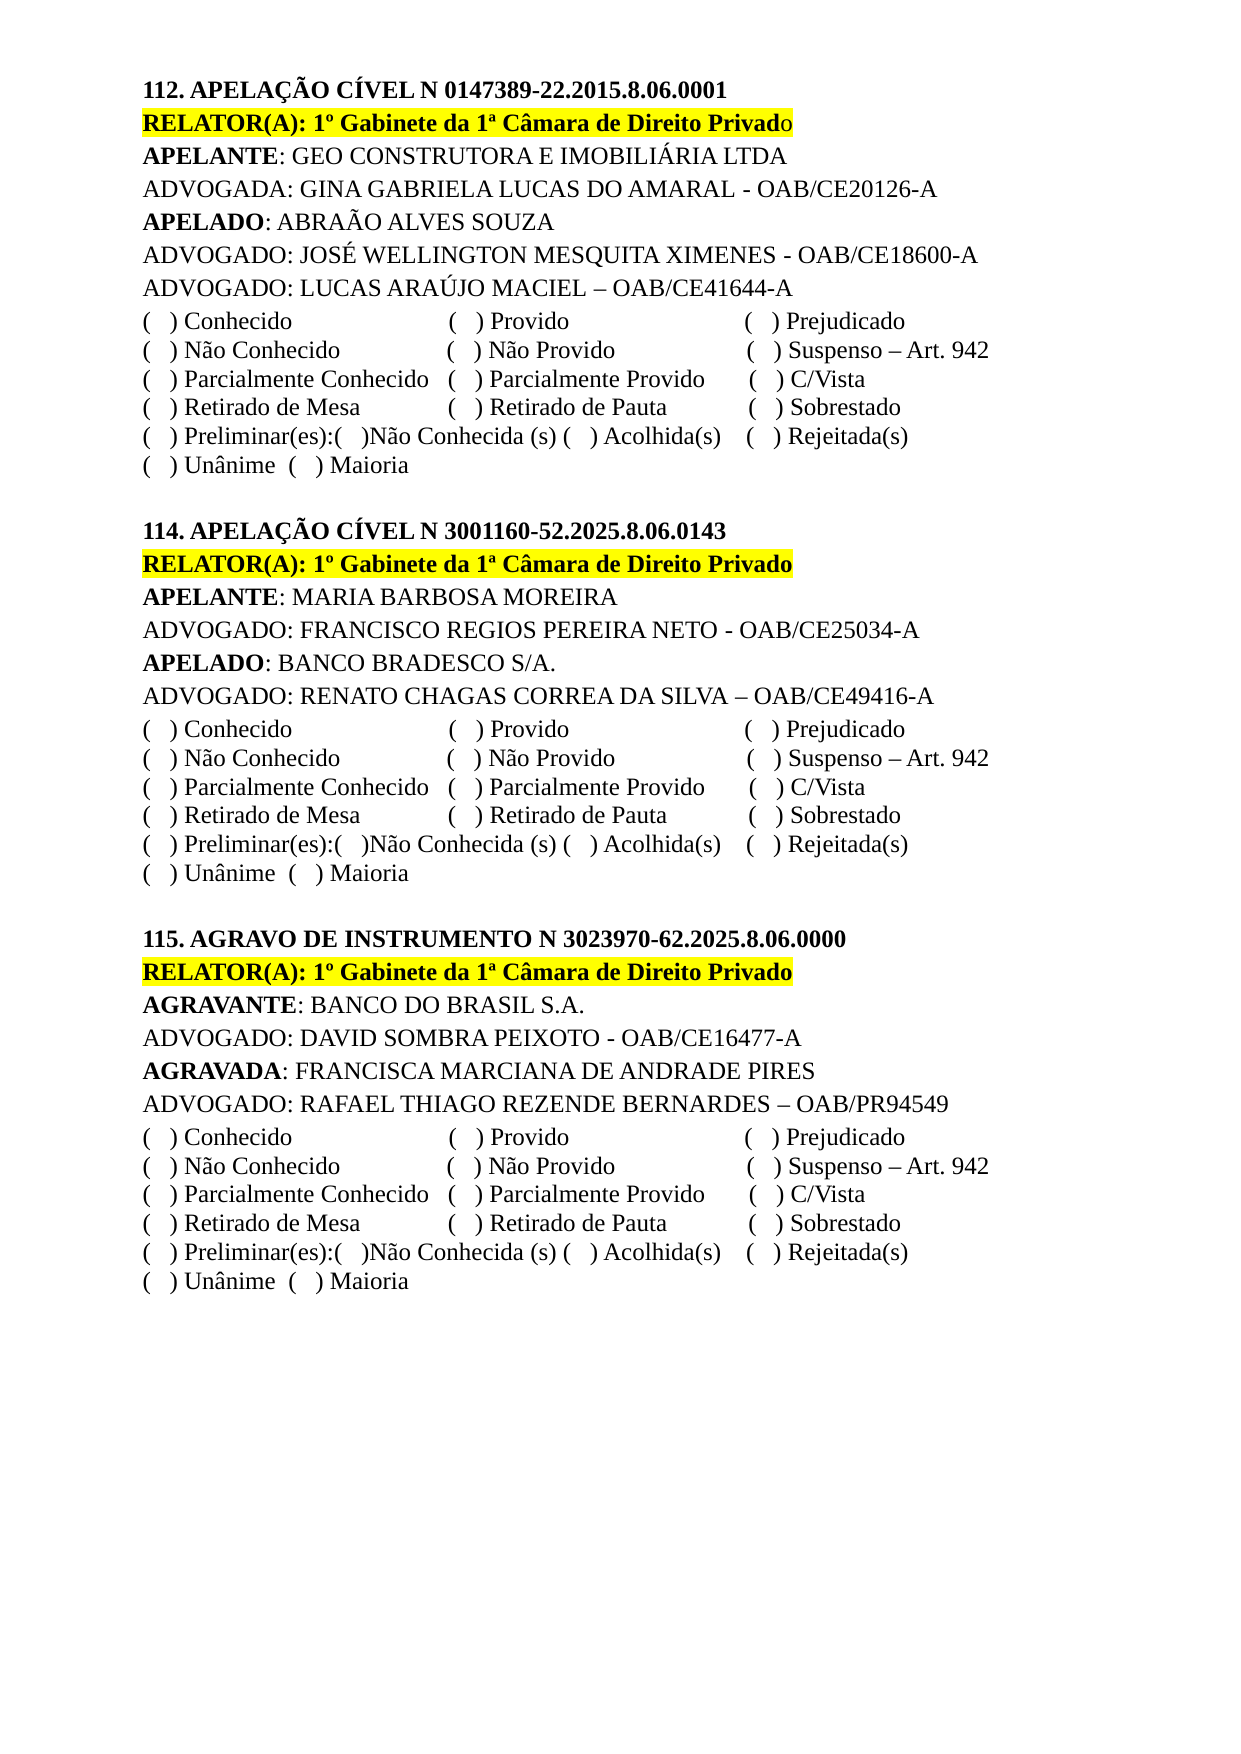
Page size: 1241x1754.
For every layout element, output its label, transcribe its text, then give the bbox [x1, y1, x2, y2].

text ( ) Preliminar(es):( )Não Conhecida (s) ( ) Acolhida(s) ( ) Rejeitada(s) [142, 1237, 1158, 1266]
text ( ) Unânime ( ) Maioria 114. APELAÇÃO CÍVEL N 3001160-52.2025.8.06.0143 RELATOR(A): 1º Gabinete da 1ª Câmara de Direito Privado APELANTE: MARIA BARBOSA MOREIRA ADVOGADO: FRANCISCO REGIOS PEREIRA NETO - OAB/CE25034-A APELADO: BANCO BRADESCO S/A. ADVOGADO: RENATO CHAGAS CORREA DA SILVA – OAB/CE49416-A [142, 450, 1188, 710]
text ( ) Retirado de Mesa ( ) Retirado de Pauta ( ) Sobrestado [142, 1208, 1158, 1237]
text ( ) Conhecido ( ) Provido ( ) Prejudicado [142, 1122, 1141, 1151]
text ( ) Unânime ( ) Maioria 115. AGRAVO DE INSTRUMENTO N 3023970-62.2025.8.06.0000 RELATOR(A): 1º Gabinete da 1ª Câmara de Direito Privado AGRAVANTE: BANCO DO BRASIL S.A. ADVOGADO: DAVID SOMBRA PEIXOTO - OAB/CE16477-A AGRAVADA: FRANCISCA MARCIANA DE ANDRADE PIRES ADVOGADO: RAFAEL THIAGO REZENDE BERNARDES – OAB/PR94549 [142, 858, 1188, 1118]
text ( ) Não Conhecido ( ) Não Provido ( ) Suspenso – Art. 942 [142, 743, 1158, 772]
text ( ) Não Conhecido ( ) Não Provido ( ) Suspenso – Art. 942 [142, 335, 1158, 364]
text ( ) Retirado de Mesa ( ) Retirado de Pauta ( ) Sobrestado [142, 392, 1158, 421]
text ( ) Unânime ( ) Maioria [142, 1266, 1188, 1361]
text ( ) Preliminar(es):( )Não Conhecida (s) ( ) Acolhida(s) ( ) Rejeitada(s) [142, 829, 1158, 858]
text ( ) Não Conhecido ( ) Não Provido ( ) Suspenso – Art. 942 [142, 1151, 1158, 1179]
text ( ) Conhecido ( ) Provido ( ) Prejudicado [142, 714, 1141, 743]
text 112. APELAÇÃO CÍVEL N 0147389-22.2015.8.06.0001 RELATOR(A): 1º Gabinete da 1ª Câmara de Direito Privado APELANTE: GEO CONSTRUTORA E IMOBILIÁRIA LTDA ADVOGADA: GINA GABRIELA LUCAS DO AMARAL - OAB/CE20126-A APELADO: ABRAÃO ALVES SOUZA ADVOGADO: JOSÉ WELLINGTON MESQUITA XIMENES - OAB/CE18600-A ADVOGADO: LUCAS ARAÚJO MACIEL – OAB/CE41644-A [142, 75, 1188, 302]
text ( ) Retirado de Mesa ( ) Retirado de Pauta ( ) Sobrestado [142, 800, 1158, 829]
text ( ) Parcialmente Conhecido ( ) Parcialmente Provido ( ) C/Vista [142, 772, 1158, 800]
text ( ) Parcialmente Conhecido ( ) Parcialmente Provido ( ) C/Vista [142, 364, 1158, 392]
text ( ) Conhecido ( ) Provido ( ) Prejudicado [142, 306, 1141, 335]
text ( ) Preliminar(es):( )Não Conhecida (s) ( ) Acolhida(s) ( ) Rejeitada(s) [142, 421, 1158, 450]
text ( ) Parcialmente Conhecido ( ) Parcialmente Provido ( ) C/Vista [142, 1179, 1158, 1208]
